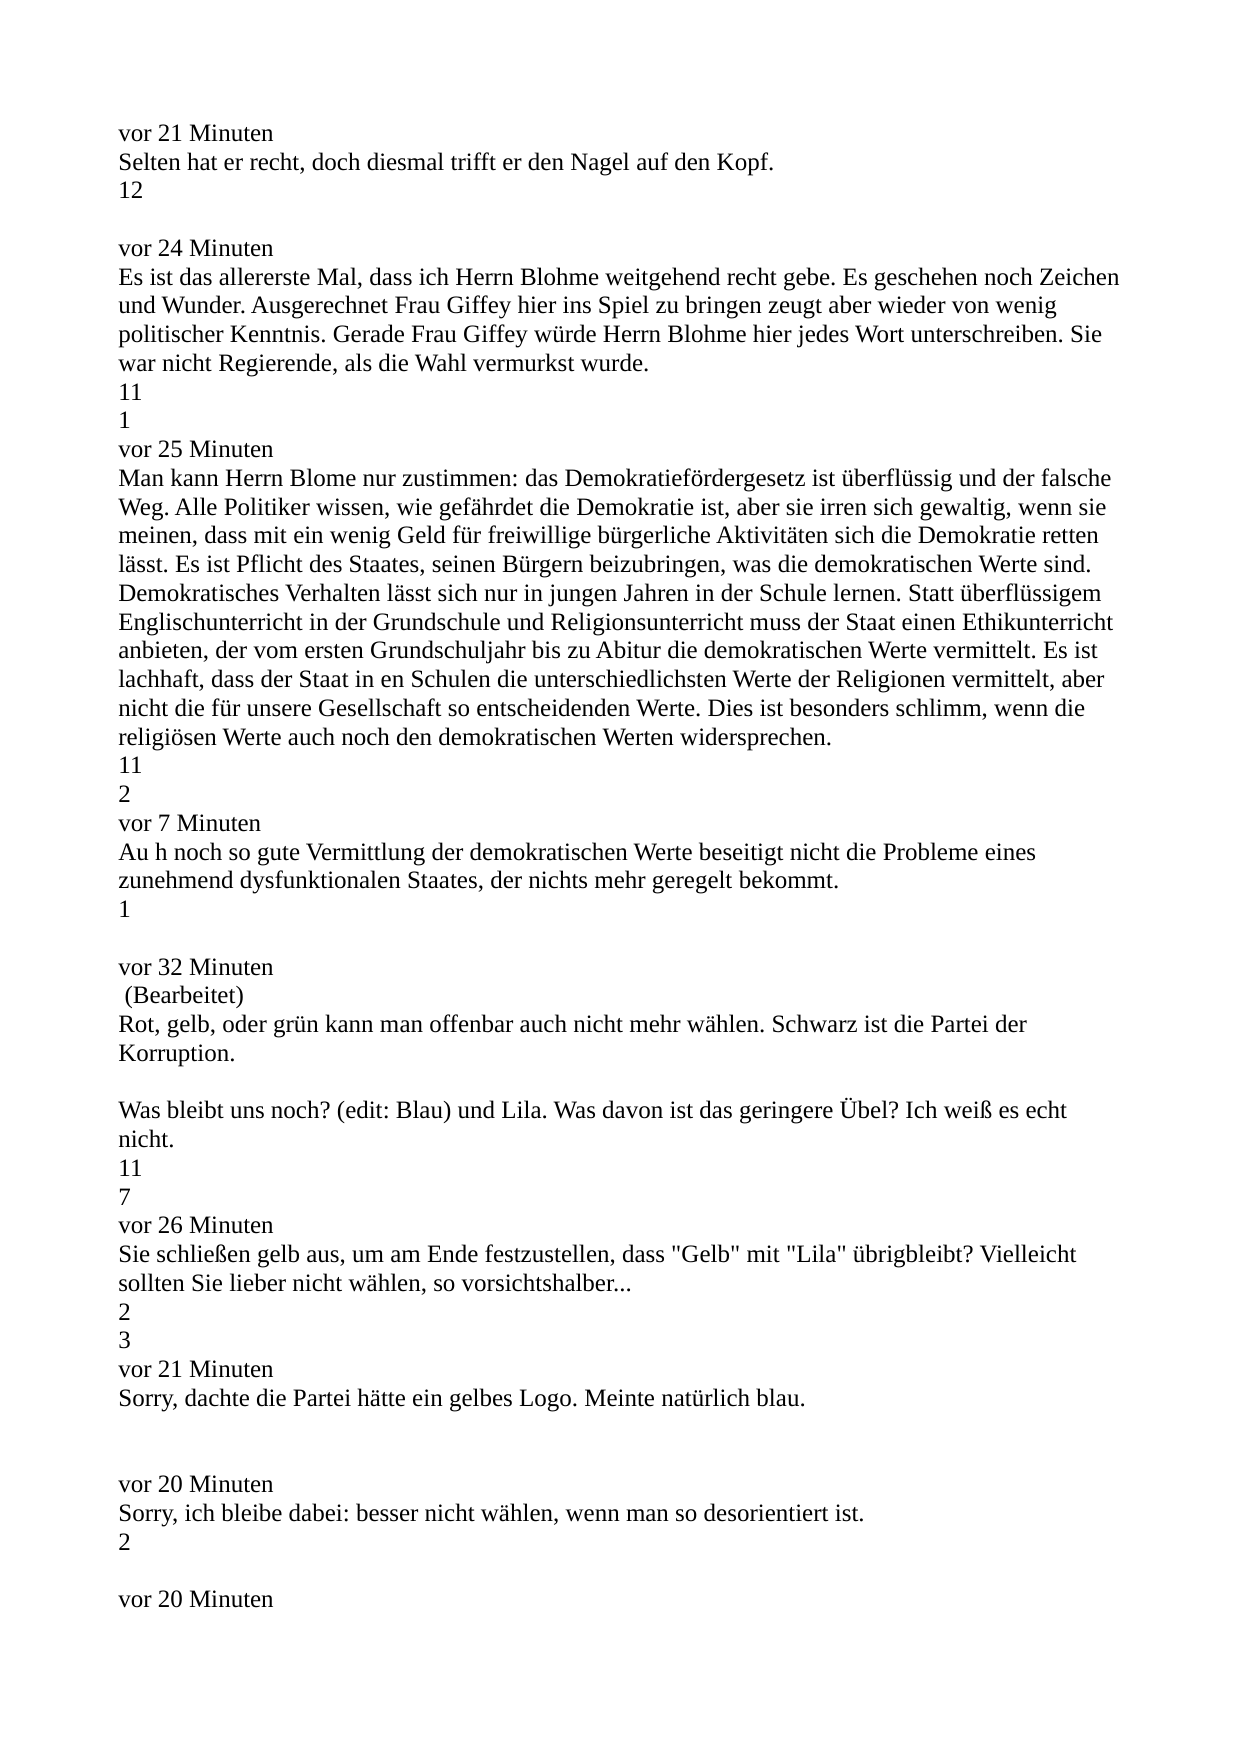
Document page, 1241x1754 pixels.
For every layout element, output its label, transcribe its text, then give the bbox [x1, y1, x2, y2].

text Was bleibt uns noch? (edit: Blau) und Lila. Was davon ist das geringere Übel? Ich weiß es echt nicht. [118, 1096, 1122, 1153]
text Selten hat er recht, doch diesmal trifft er den Nagel auf den Kopf. [118, 147, 1122, 176]
text Demokratisches Verhalten lässt sich nur in jungen Jahren in der Schule lernen. Statt überflüssigem Englischunterricht in der Grundschule und Religionsunterricht muss der Staat einen Ethikunterricht anbieten, der vom ersten Grundschuljahr bis zu Abitur die demokratischen Werte vermittelt. Es ist lachhaft, dass der Staat in en Schulen die unterschiedlichsten Werte der Religionen vermittelt, aber nicht die für unsere Gesellschaft so entscheidenden Werte. Dies ist besonders schlimm, wenn die religiösen Werte auch noch den demokratischen Werten widersprechen. [118, 578, 1122, 751]
text vor 20 Minuten [118, 1469, 1122, 1498]
text 7 [118, 1182, 1122, 1211]
text vor 25 Minuten [118, 434, 1122, 463]
text Au h noch so gute Vermittlung der demokratischen Werte beseitigt nicht die Probleme eines zunehmend dysfunktionalen Staates, der nichts mehr geregelt bekommt. [118, 837, 1122, 894]
text Man kann Herrn Blome nur zustimmen: das Demokratiefördergesetz ist überflüssig und der falsche Weg. Alle Politiker wissen, wie gefährdet die Demokratie ist, aber sie irren sich gewaltig, wenn sie meinen, dass mit ein wenig Geld für freiwillige bürgerliche Aktivitäten sich die Demokratie retten lässt. Es ist Pflicht des Staates, seinen Bürgern beizubringen, was die demokratischen Werte sind. [118, 463, 1122, 578]
text vor 26 Minuten [118, 1211, 1122, 1239]
text 2 [118, 1297, 1122, 1326]
text 2 [118, 1527, 1122, 1556]
text 2 [118, 779, 1122, 808]
text (Bearbeitet) [118, 981, 1122, 1009]
text Sorry, ich bleibe dabei: besser nicht wählen, wenn man so desorientiert ist. [118, 1498, 1122, 1527]
text 1 [118, 406, 1122, 434]
text 11 [118, 377, 1122, 406]
text 11 [118, 751, 1122, 779]
text 11 [118, 1153, 1122, 1182]
text Sie schließen gelb aus, um am Ende festzustellen, dass "Gelb" mit "Lila" übrigbleibt? Vielleicht sollten Sie lieber nicht wählen, so vorsichtshalber... [118, 1239, 1122, 1297]
text vor 32 Minuten [118, 952, 1122, 981]
text vor 21 Minuten [118, 1354, 1122, 1383]
text vor 20 Minuten [118, 1584, 1122, 1613]
text 1 [118, 894, 1122, 923]
text 12 [118, 176, 1122, 204]
text Sorry, dachte die Partei hätte ein gelbes Logo. Meinte natürlich blau. [118, 1383, 1122, 1412]
text vor 24 Minuten [118, 233, 1122, 262]
text 3 [118, 1326, 1122, 1354]
text Rot, gelb, oder grün kann man offenbar auch nicht mehr wählen. Schwarz ist die Partei der Korruption. [118, 1009, 1122, 1067]
text vor 21 Minuten [118, 118, 1122, 147]
text Es ist das allererste Mal, dass ich Herrn Blohme weitgehend recht gebe. Es geschehen noch Zeichen und Wunder. Ausgerechnet Frau Giffey hier ins Spiel zu bringen zeugt aber wieder von wenig politischer Kenntnis. Gerade Frau Giffey würde Herrn Blohme hier jedes Wort unterschreiben. Sie war nicht Regierende, als die Wahl vermurkst wurde. [118, 262, 1122, 377]
text vor 7 Minuten [118, 808, 1122, 837]
